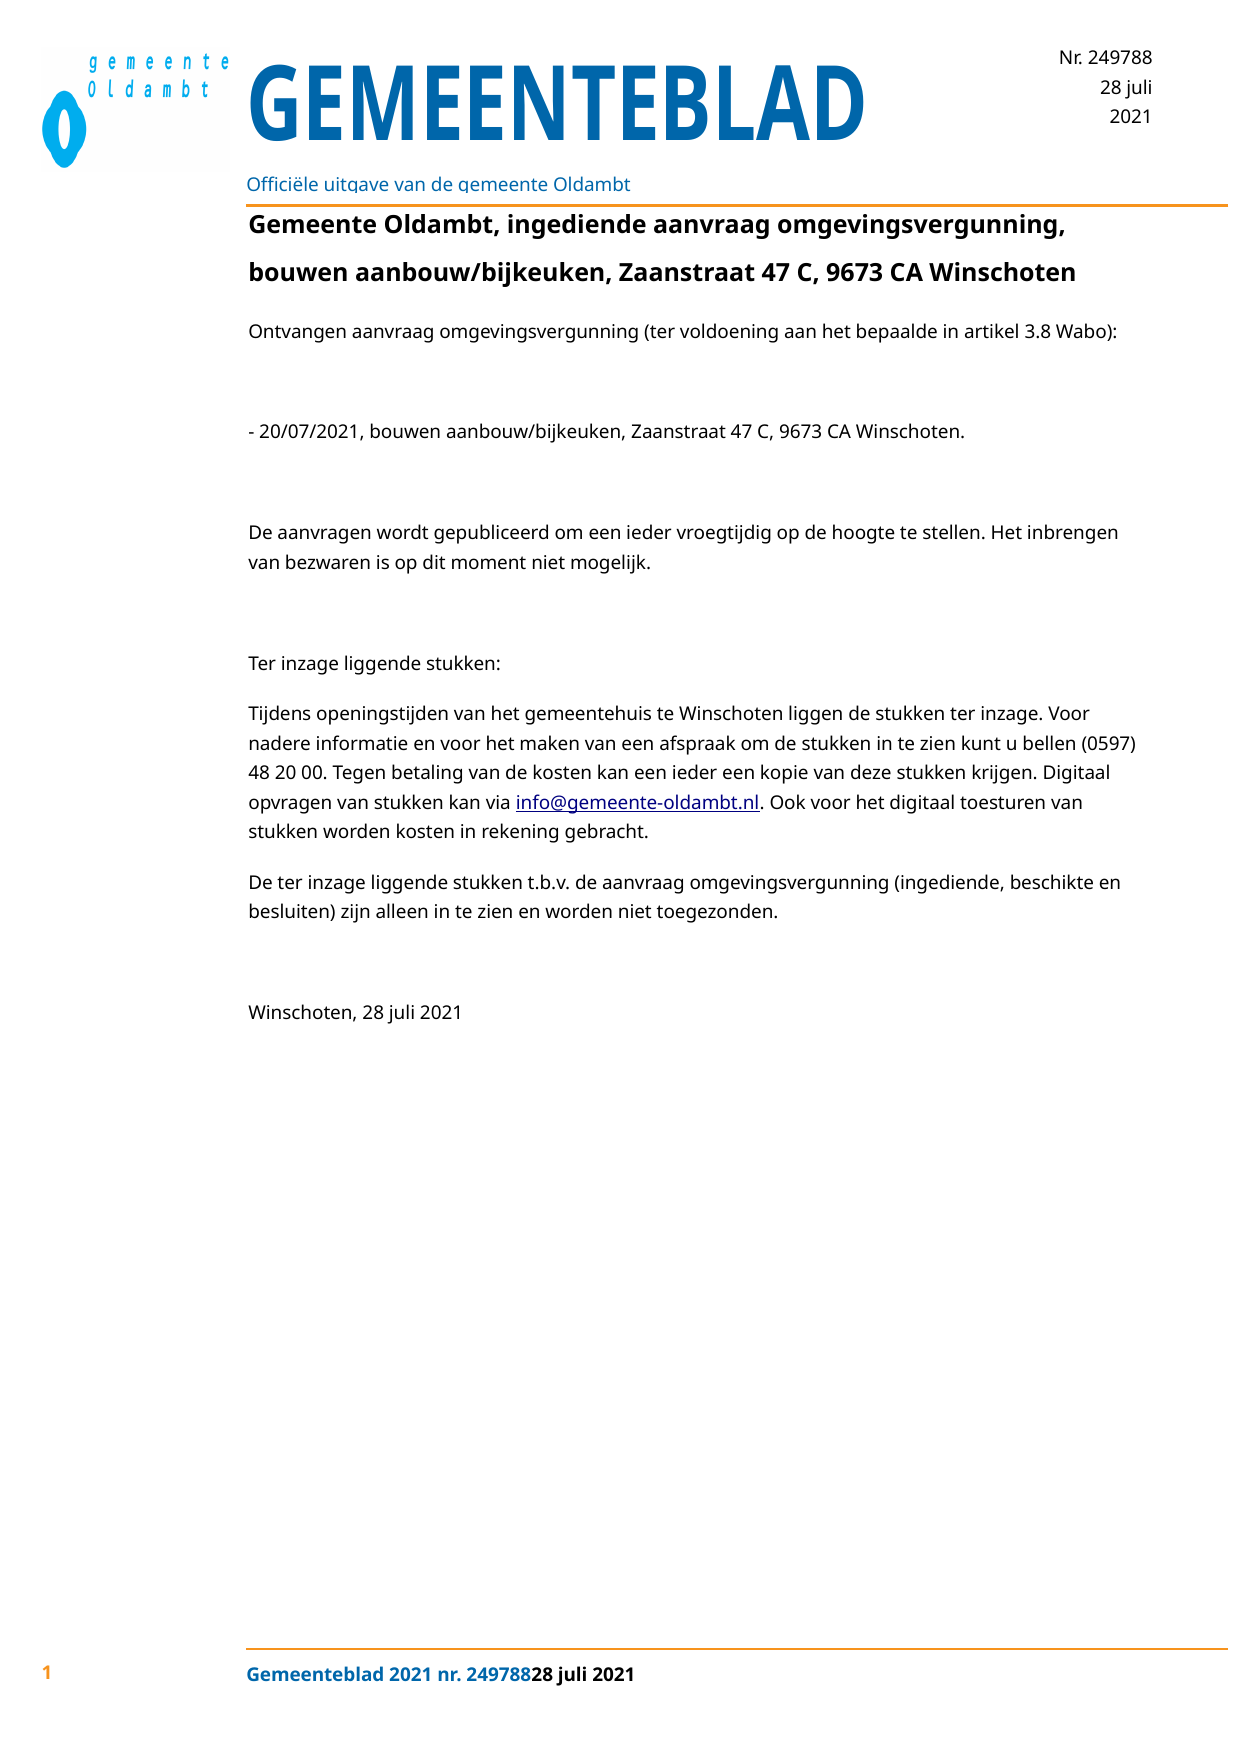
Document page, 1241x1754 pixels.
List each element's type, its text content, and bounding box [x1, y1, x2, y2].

text De aanvragen wordt gepubliceerd om een ieder vroegtijdig op de hoogte te stellen. Het inbrengen van bezwaren is op dit moment niet mogelijk. [248, 519, 1152, 575]
text Ontvangen aanvraag omgevingsvergunning (ter voldoening aan het bepaalde in artikel 3.8 Wabo): [248, 318, 1152, 344]
text Winschoten, 28 juli 2021 [248, 999, 1152, 1025]
picture [41, 47, 231, 172]
text - 20/07/2021, bouwen aanbouw/bijkeuken, Zaanstraat 47 C, 9673 CA Winschoten. [248, 419, 1152, 444]
text Tijdens openingstijden van het gemeentehuis te Winschoten liggen de stukken ter inzage. Voor nadere informatie en voor het maken van een afspraak om de stukken in te zien kunt u bellen (0597) 48 20 00. Tegen betaling van de kosten kan een ieder een kopie van deze stukken krijgen. Digitaal opvragen van stukken kan via info@gemeente-oldambt.nl. Ook voor het digitaal toesturen van stukken worden kosten in rekening gebracht. [248, 700, 1152, 844]
text Gemeente Oldambt, ingediende aanvraag omgevingsvergunning, bouwen aanbouw/bijkeuken, Zaanstraat 47 C, 9673 CA Winschoten [248, 207, 1152, 288]
text De ter inzage liggende stukken t.b.v. de aanvraag omgevingsvergunning (ingediende, beschikte en besluiten) zijn alleen in te zien en worden niet toegezonden. [248, 869, 1152, 924]
text Ter inzage liggende stukken: [248, 650, 1152, 676]
